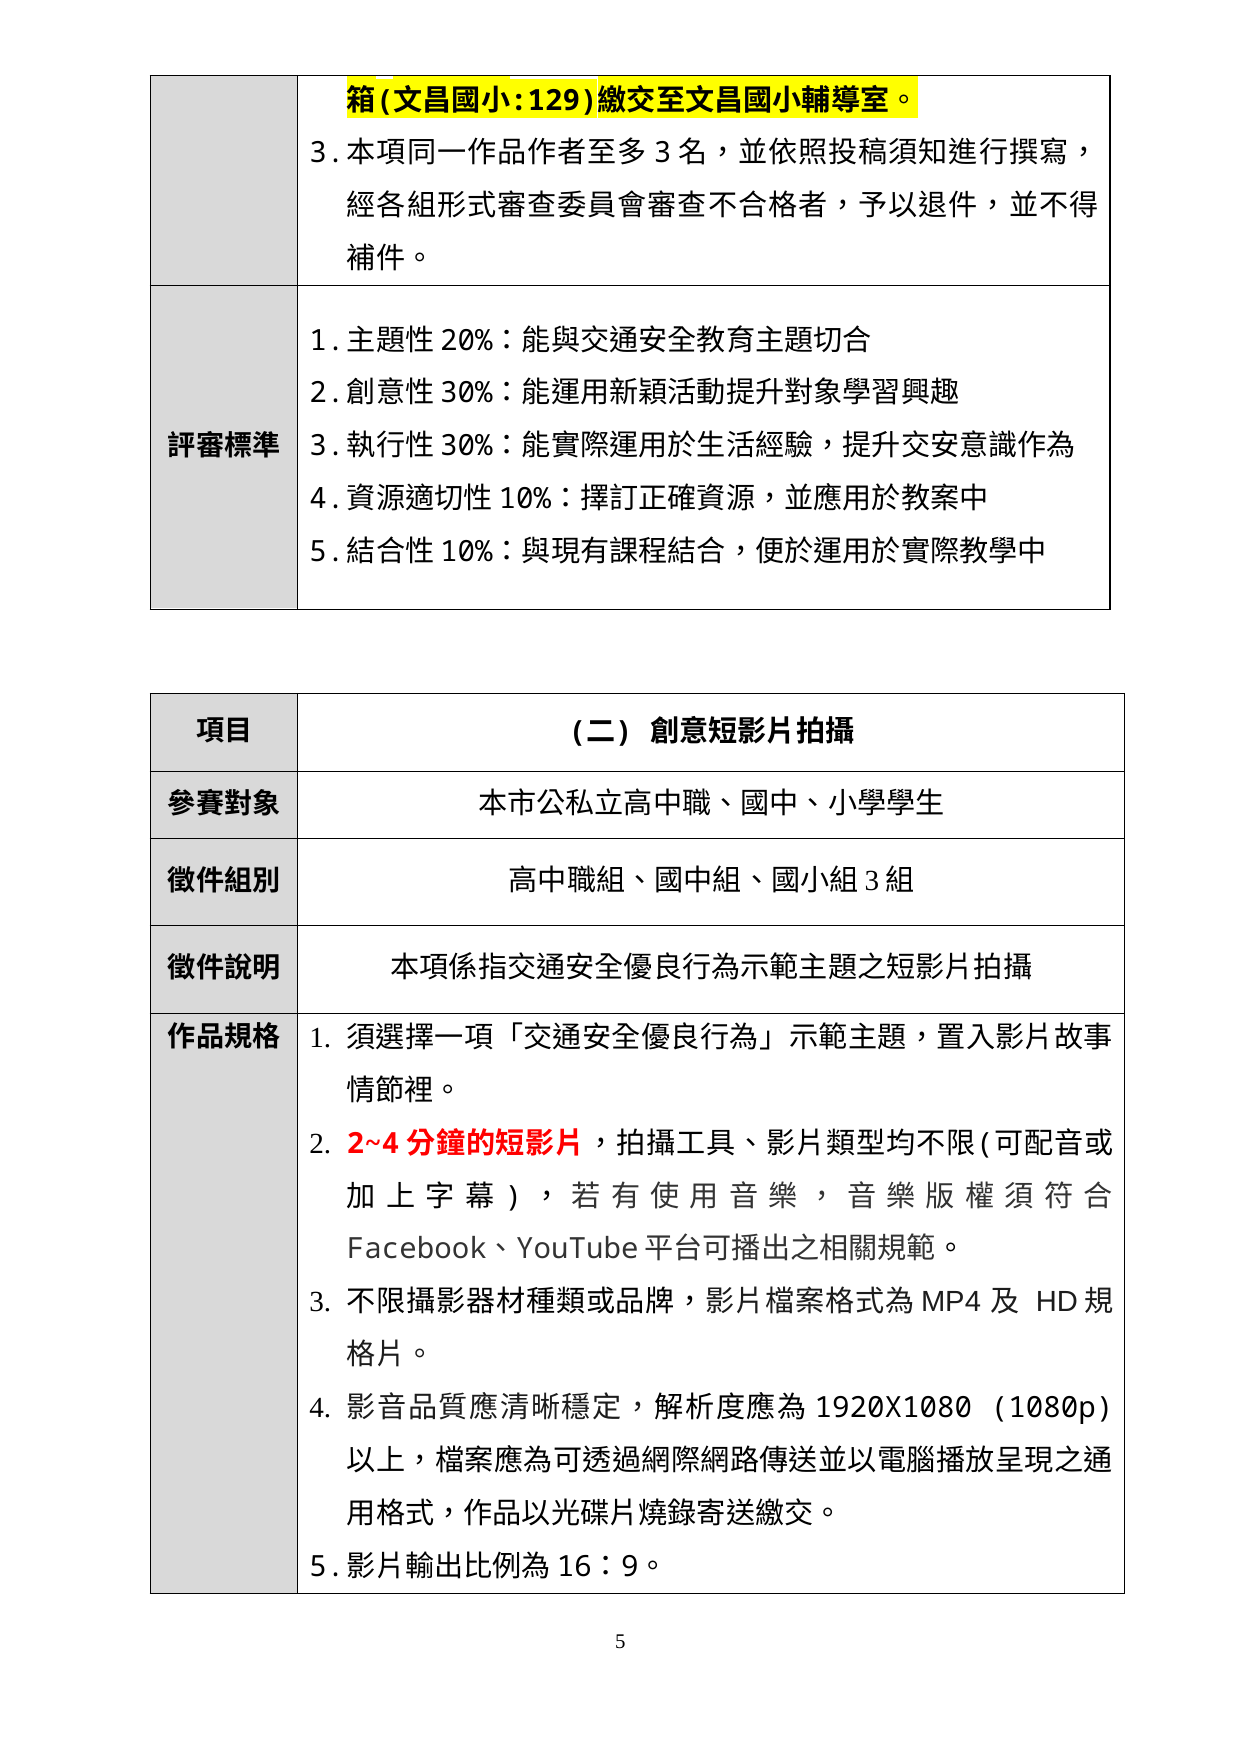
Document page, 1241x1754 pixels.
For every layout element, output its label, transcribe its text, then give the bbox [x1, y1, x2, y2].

table_cell 徵件組別 [151, 839, 297, 925]
table_cell 箱(文昌國小:129)繳交至文昌國小輔導室。 本項同一作品作者至多3名，並依照投稿須知進行撰寫，經各組形式審查委員會審查不合格者，予以退件，並不得補件。 [298, 76, 1109, 285]
table_cell 徵件說明 [151, 926, 297, 1013]
table_cell 高中職組、國中組、國小組3組 [298, 839, 1124, 925]
table_cell 主題性20%：能與交通安全教育主題切合 創意性30%：能運用新穎活動提升對象學習興趣 執行性30%：能實際運用於生活經驗，提升交安意識作為 資源適切性10%：擇訂正確資源，並應用於教案中 結合性10%：與現有課程結合，便於運用於實際教學中 [298, 286, 1109, 608]
table_cell 本項係指交通安全優良行為示範主題之短影片拍攝 [298, 926, 1124, 1013]
table_cell [151, 76, 297, 285]
table_cell 作品規格 [151, 1014, 297, 1593]
table_header 項目 [151, 694, 297, 771]
table_header (二) 創意短影片拍攝 [298, 694, 1124, 771]
table_cell 須選擇一項「交通安全優良行為」示範主題，置入影片故事情節裡。 2~4分鐘的短影片，拍攝工具、影片類型均不限(可配音或加上字幕)，若有使用音樂，音樂版權須符合 Facebook、YouTube平台可播出之相關規範。 不限攝影器材種類或品牌，影片檔案格式為MP4 及 HD規格片。 影音品質應清晰穩定，解析度應為1920X1080 (1080p)以上，檔案應為可透過網際網路傳送並以電腦播放呈現之通用格式，作品以光碟片燒錄寄送繳交。 影片輸出比例為16：9。 影片內容須符合普通級，並不得違反公共秩序或善良風俗。 請填寫google表單https://forms.gle/F2ELJyFQNsS4zBez7 ，並上傳相關資料(含報名表)，檔名(資料夾)請標註「參件項目-學程-學校-作品名稱(範例:影片-國小-文昌國小-行走安全)」，並將檔案壓縮為1G內的.zip檔，另將書面參賽資料，連同核章報名表正本及作品光碟郵寄、親送或聯絡箱(文昌國小:129)繳交至文昌國小輔導室。 得獎作品同意無條件授權本局揭露於本局社群媒體(FB)進行公開播放，作為教育宣導之用。 本項同一作品作者至多3名，並依照規定進行拍攝，審查委員會審查不合格者，予以退件，並不得補件。 [298, 1014, 1124, 1593]
table_cell 本市公私立高中職、國中、小學學生 [298, 772, 1124, 838]
table_cell 評審標準 [151, 286, 297, 608]
table_cell 參賽對象 [151, 772, 297, 838]
